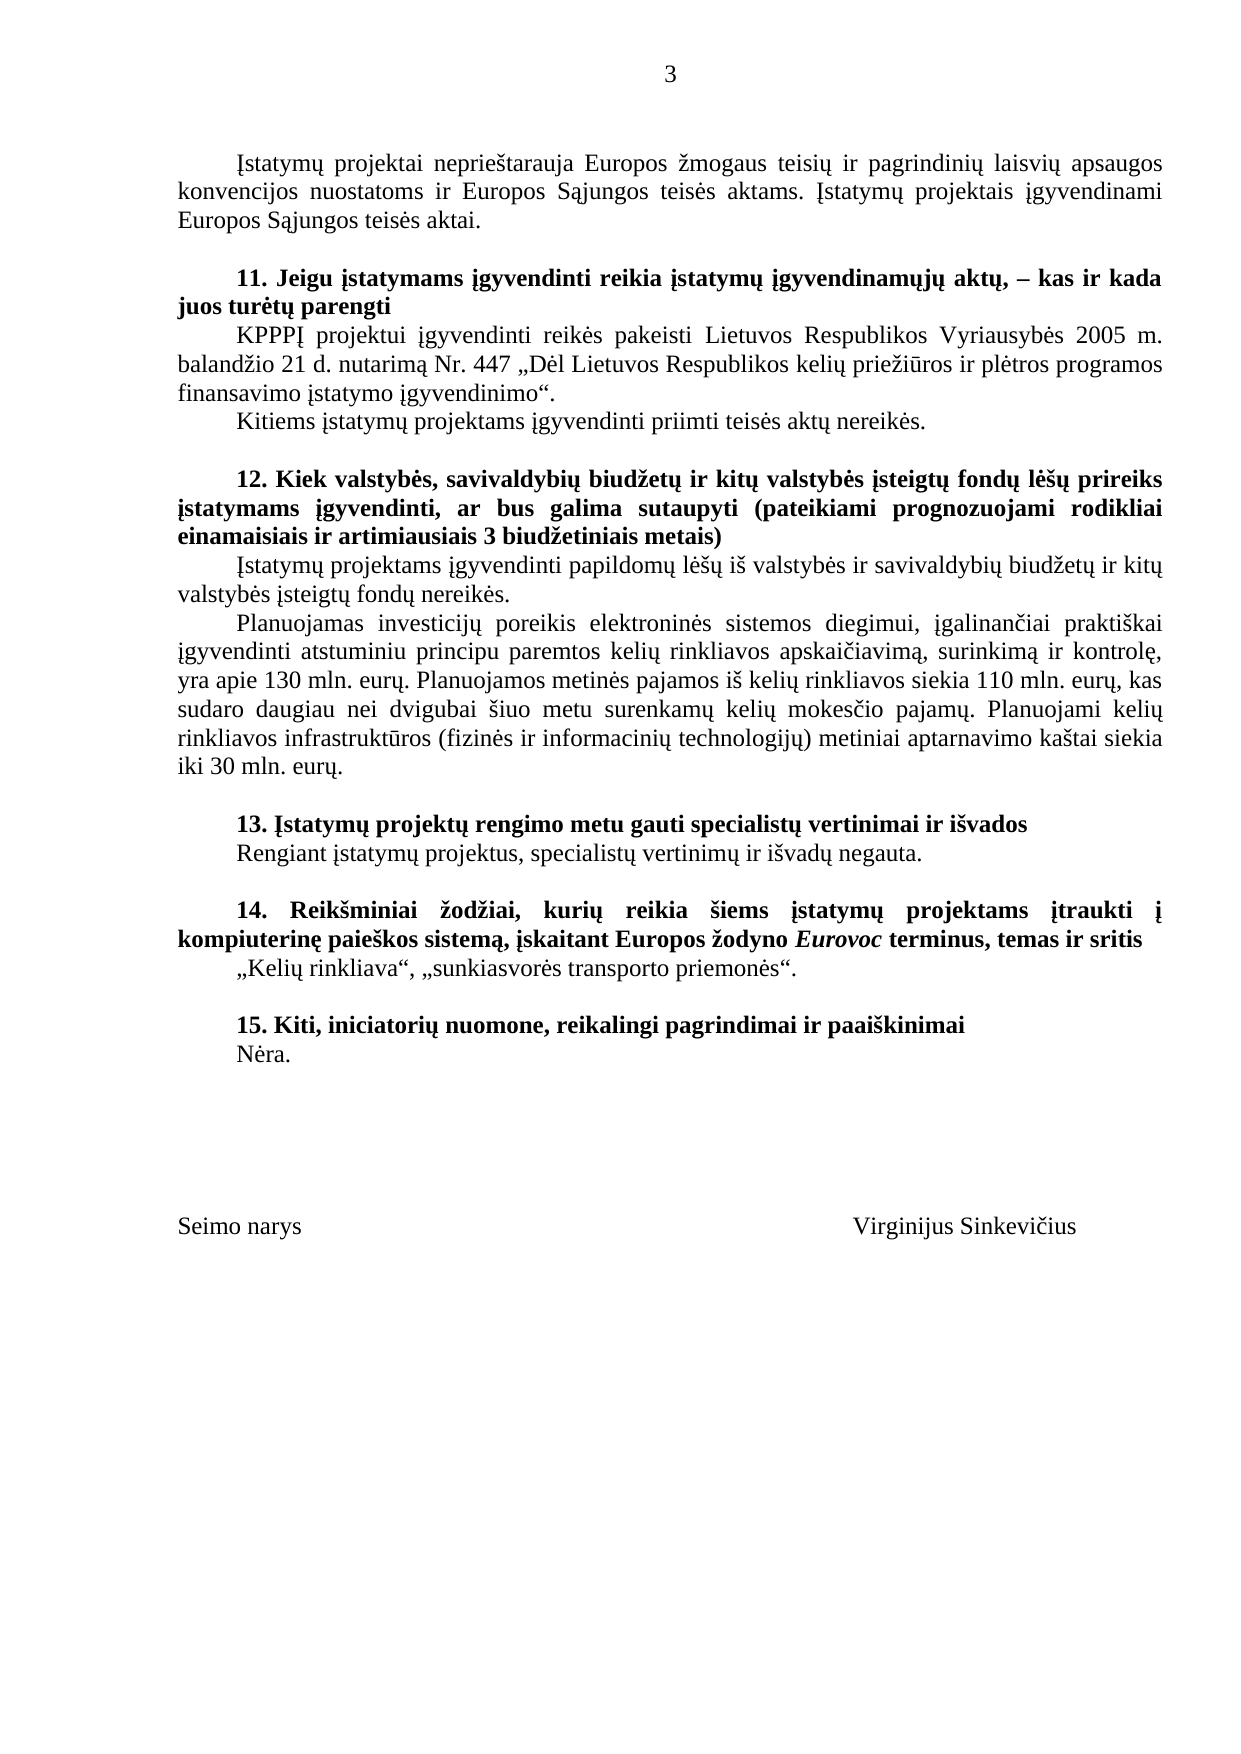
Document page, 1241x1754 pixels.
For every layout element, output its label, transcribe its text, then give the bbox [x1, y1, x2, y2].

text Įstatymų projektai neprieštarauja Europos žmogaus teisių ir pagrindinių laisvių apsaugos konvencijos nuostatoms ir Europos Sąjungos teisės aktams. Įstatymų projektais įgyvendinami Europos Sąjungos teisės aktai. [177, 148, 1163, 234]
text „Kelių rinkliava“, „sunkiasvorės transporto priemonės“. [177, 953, 1163, 981]
text 12. Kiek valstybės, savivaldybių biudžetų ir kitų valstybės įsteigtų fondų lėšų prireiks įstatymams įgyvendinti, ar bus galima sutaupyti (pateikiami prognozuojami rodikliai einamaisiais ir artimiausiais 3 biudžetiniais metais) [177, 464, 1163, 550]
text Planuojamas investicijų poreikis elektroninės sistemos diegimui, įgalinančiai praktiškai įgyvendinti atstuminiu principu paremtos kelių rinkliavos apskaičiavimą, surinkimą ir kontrolę, yra apie 130 mln. eurų. Planuojamos metinės pajamos iš kelių rinkliavos siekia 110 mln. eurų, kas sudaro daugiau nei dvigubai šiuo metu surenkamų kelių mokesčio pajamų. Planuojami kelių rinkliavos infrastruktūros (fizinės ir informacinių technologijų) metiniai aptarnavimo kaštai siekia iki 30 mln. eurų. [177, 608, 1163, 780]
text KPPPĮ projektui įgyvendinti reikės pakeisti Lietuvos Respublikos Vyriausybės 2005 m. balandžio 21 d. nutarimą Nr. 447 „Dėl Lietuvos Respublikos kelių priežiūros ir plėtros programos finansavimo įstatymo įgyvendinimo“. [177, 320, 1163, 406]
text Įstatymų projektams įgyvendinti papildomų lėšų iš valstybės ir savivaldybių biudžetų ir kitų valstybės įsteigtų fondų nereikės. [177, 550, 1163, 608]
text 15. Kiti, iniciatorių nuomone, reikalingi pagrindimai ir paaiškinimai [177, 1010, 1163, 1039]
text Kitiems įstatymų projektams įgyvendinti priimti teisės aktų nereikės. [177, 406, 1163, 435]
text 14. Reikšminiai žodžiai, kurių reikia šiems įstatymų projektams įtraukti į kompiuterinę paieškos sistemą, įskaitant Europos žodyno Eurovoc terminus, temas ir sritis [177, 895, 1163, 953]
text Rengiant įstatymų projektus, specialistų vertinimų ir išvadų negauta. [177, 838, 1163, 866]
text 11. Jeigu įstatymams įgyvendinti reikia įstatymų įgyvendinamųjų aktų, – kas ir kada juos turėtų parengti [177, 263, 1163, 320]
text Seimo narys Virginijus Sinkevičius [177, 1211, 1163, 1240]
text Nėra. [177, 1039, 1163, 1068]
text 13. Įstatymų projektų rengimo metu gauti specialistų vertinimai ir išvados [177, 809, 1163, 838]
